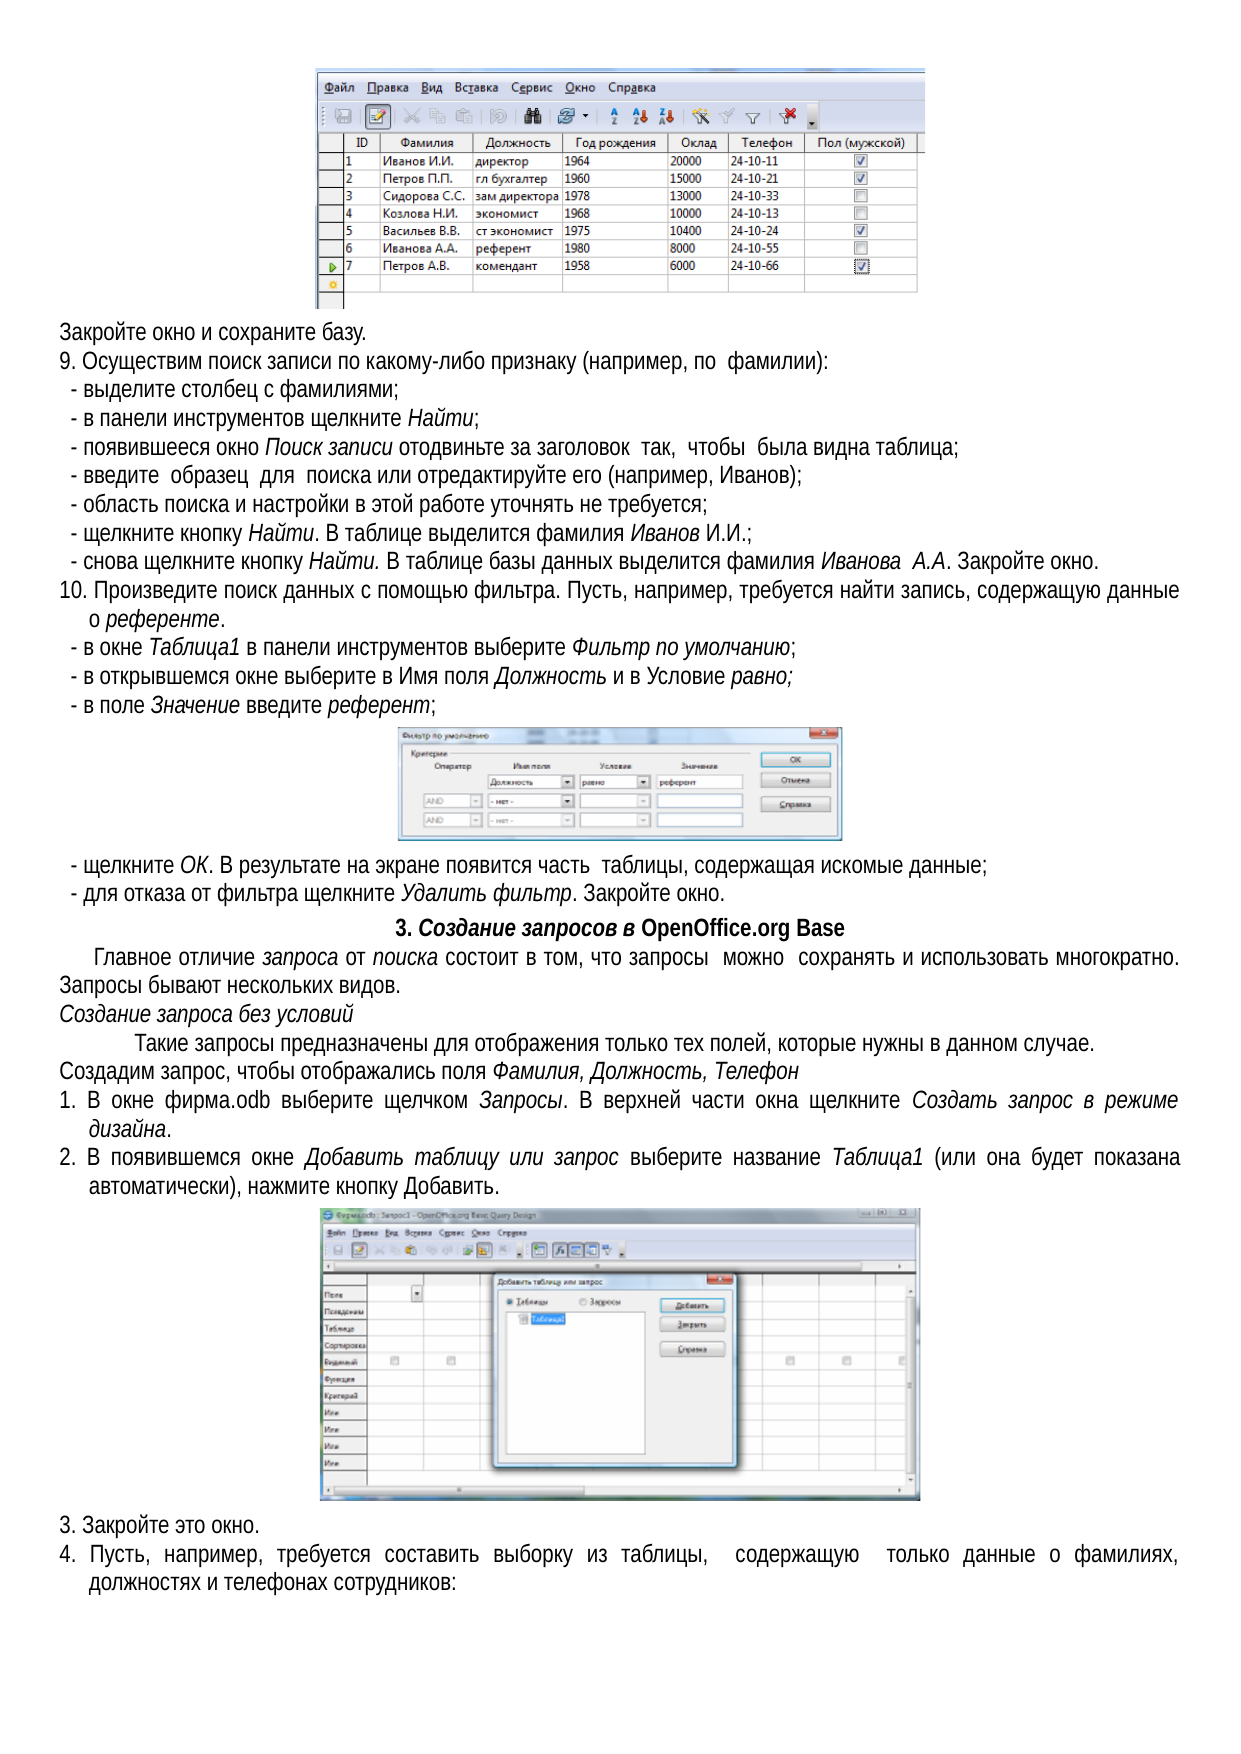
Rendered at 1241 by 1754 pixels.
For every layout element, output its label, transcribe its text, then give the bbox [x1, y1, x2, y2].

picture [315, 68, 926, 309]
text - снова щелкните кнопку Найти. В таблице базы данных выделится фамилия Иванова А.А. Закройте окно. [59, 546, 1181, 575]
text - в окне Таблица1 в панели инструментов выберите Фильтр по умолчанию; [59, 632, 1181, 661]
text - в поле Значение введите референт; [59, 689, 1181, 718]
text - щелкните кнопку Найти. В таблице выделится фамилия Иванов И.И.; [59, 518, 1181, 546]
text Закройте окно и сохраните базу. [59, 317, 1181, 346]
text Создание запроса без условий [59, 999, 1181, 1028]
text - область поиска и настройки в этой работе уточнять не требуется; [59, 489, 1181, 518]
text 1. В окне фирма.odb выберите щелчком Запросы. В верхней части окна щелкните Создать запрос в режиме дизайна. [59, 1085, 1181, 1142]
picture [397, 727, 843, 841]
text - выделите столбец с фамилиями; [59, 374, 1181, 403]
text - в панели инструментов щелкните Найти; [59, 403, 1181, 432]
text 10. Произведите поиск данных с помощью фильтра. Пусть, например, требуется найти запись, содержащую данные о референте. [59, 575, 1181, 632]
text 2. В появившемся окне Добавить таблицу или запрос выберите название Таблица1 (или она будет показана автоматически), нажмите кнопку Добавить. [59, 1142, 1181, 1199]
text - щелкните ОК. В результате на экране появится часть таблицы, содержащая искомые данные; [59, 849, 1181, 878]
picture [319, 1208, 921, 1501]
text - в открывшемся окне выберите в Имя поля Должность и в Условие равно; [59, 661, 1181, 689]
text Главное отличие запроса от поиска состоит в том, что запросы можно сохранять и использовать многократно. Запросы бывают нескольких видов. [59, 942, 1181, 999]
text - появившееся окно Поиск записи отодвиньте за заголовок так, чтобы была видна таблица; [59, 432, 1181, 460]
text 9. Осуществим поиск записи по какому-либо признаку (например, по фамилии): [59, 346, 1181, 374]
text 4. Пусть, например, требуется составить выборку из таблицы, содержащую только данные о фамилиях, должностях и телефонах сотрудников: [59, 1539, 1181, 1596]
text Такие запросы предназначены для отображения только тех полей, которые нужны в данном случае. Создадим запрос, чтобы отображались поля Фамилия, Должность, Телефон [59, 1028, 1181, 1085]
text - введите образец для поиска или отредактируйте его (например, Иванов); [59, 460, 1181, 489]
text - для отказа от фильтра щелкните Удалить фильтр. Закройте окно. [59, 878, 1181, 907]
text 3. Создание запросов в OpenOffice.org Base [59, 913, 1181, 942]
text 3. Закройте это окно. [59, 1510, 1181, 1539]
